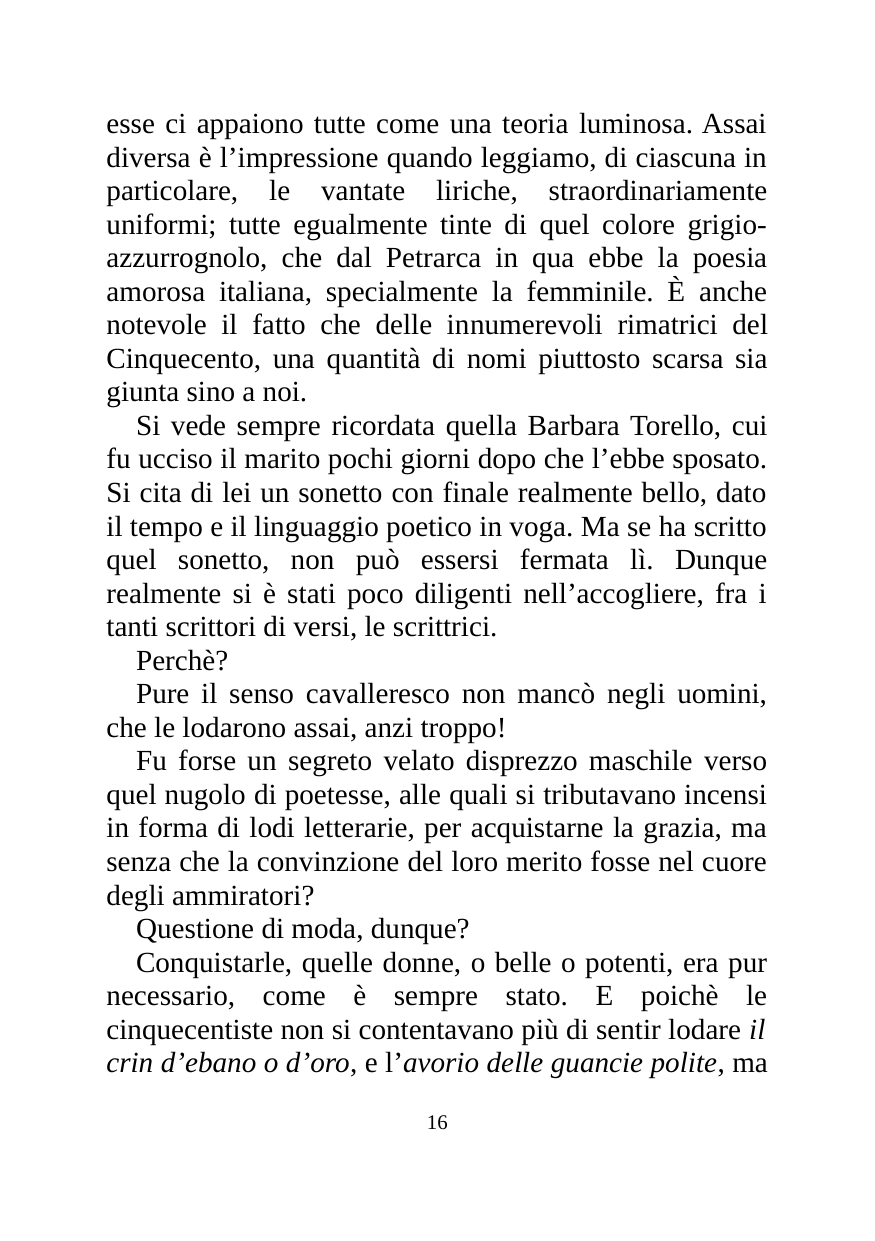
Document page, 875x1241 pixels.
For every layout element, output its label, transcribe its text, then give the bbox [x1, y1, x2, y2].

text esse ci appaiono tutte come una teoria luminosa. Assai diversa è l’impressione quando leggiamo, di ciascuna in particolare, le vantate liriche, straordinariamente uniformi; tutte egualmente tinte di quel colore grigio-azzurrognolo, che dal Petrarca in qua ebbe la poesia amorosa italiana, specialmente la femminile. È anche notevole il fatto che delle innumerevoli rimatrici del Cinquecento, una quantità di nomi piuttosto scarsa sia giunta sino a noi. [106, 106, 768, 408]
text Questione di moda, dunque? [106, 911, 768, 945]
text Perchè? [106, 643, 768, 676]
text Fu forse un segreto velato disprezzo maschile verso quel nugolo di poetesse, alle quali si tributavano incensi in forma di lodi letterarie, per acquistarne la grazia, ma senza che la convinzione del loro merito fosse nel cuore degli ammiratori? [106, 743, 768, 911]
text Pure il senso cavalleresco non mancò negli uomini, che le lodarono assai, anzi troppo! [106, 676, 768, 743]
text Conquistarle, quelle donne, o belle o potenti, era pur necessario, come è sempre stato. E poichè le cinquecentiste non si contentavano più di sentir lodare il crin d’ebano o d’oro, e l’avorio delle guancie polite, ma [106, 945, 768, 1079]
text Si vede sempre ricordata quella Barbara Torello, cui fu ucciso il marito pochi giorni dopo che l’ebbe sposato. Si cita di lei un sonetto con finale realmente bello, dato il tempo e il linguaggio poetico in voga. Ma se ha scritto quel sonetto, non può essersi fermata lì. Dunque realmente si è stati poco diligenti nell’accogliere, fra i tanti scrittori di versi, le scrittrici. [106, 408, 768, 643]
